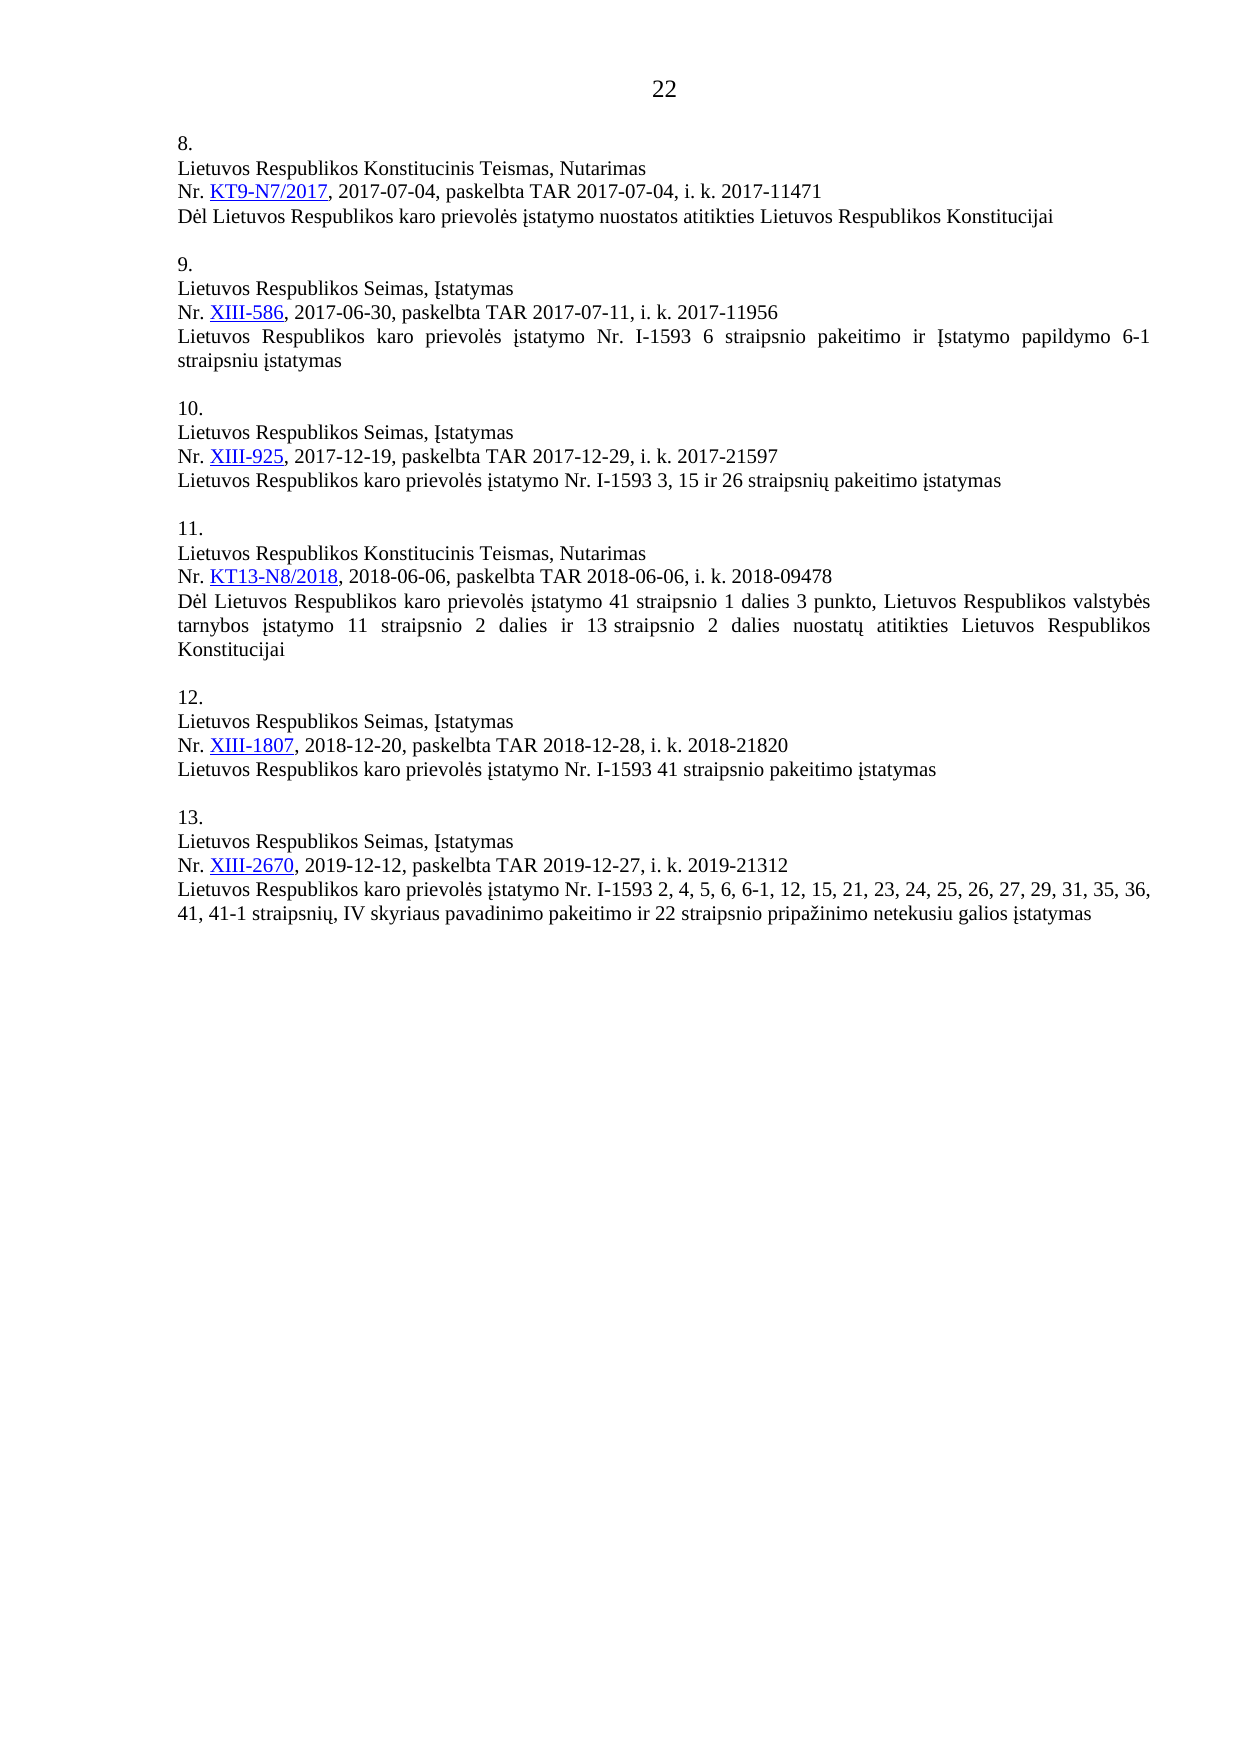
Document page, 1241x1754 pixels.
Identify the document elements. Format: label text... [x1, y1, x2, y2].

text Lietuvos Respublikos Seimas, Įstatymas [177, 420, 1152, 444]
text 12. [177, 685, 1152, 709]
text 10. [177, 396, 1152, 420]
text Lietuvos Respublikos karo prievolės įstatymo Nr. I-1593 3, 15 ir 26 straipsnių pakeitimo įstatymas [177, 468, 1152, 492]
text Lietuvos Respublikos karo prievolės įstatymo Nr. I-1593 2, 4, 5, 6, 6-1, 12, 15, 21, 23, 24, 25, 26, 27, 29, 31, 35, 36, 41, 41-1 straipsnių, IV skyriaus pavadinimo pakeitimo ir 22 straipsnio pripažinimo netekusiu galios įstatymas [177, 877, 1152, 925]
text Nr. KT9-N7/2017, 2017-07-04, paskelbta TAR 2017-07-04, i. k. 2017-11471 [177, 179, 1152, 203]
text 9. [177, 252, 1152, 276]
text 8. [177, 131, 1152, 155]
text Nr. XIII-925, 2017-12-19, paskelbta TAR 2017-12-29, i. k. 2017-21597 [177, 444, 1152, 468]
text Lietuvos Respublikos Konstitucinis Teismas, Nutarimas [177, 155, 1152, 179]
text Nr. KT13-N8/2018, 2018-06-06, paskelbta TAR 2018-06-06, i. k. 2018-09478 [177, 564, 1152, 588]
text Nr. XIII-1807, 2018-12-20, paskelbta TAR 2018-12-28, i. k. 2018-21820 [177, 733, 1152, 757]
text Lietuvos Respublikos karo prievolės įstatymo Nr. I-1593 6 straipsnio pakeitimo ir Įstatymo papildymo 6-1 straipsniu įstatymas [177, 324, 1152, 372]
text Lietuvos Respublikos Seimas, Įstatymas [177, 276, 1152, 300]
text Lietuvos Respublikos Seimas, Įstatymas [177, 709, 1152, 733]
text Nr. XIII-586, 2017-06-30, paskelbta TAR 2017-07-11, i. k. 2017-11956 [177, 300, 1152, 324]
text Lietuvos Respublikos karo prievolės įstatymo Nr. I-1593 41 straipsnio pakeitimo įstatymas [177, 757, 1152, 781]
text Lietuvos Respublikos Konstitucinis Teismas, Nutarimas [177, 540, 1152, 564]
text Dėl Lietuvos Respublikos karo prievolės įstatymo 41 straipsnio 1 dalies 3 punkto, Lietuvos Respublikos valstybės tarnybos įstatymo 11 straipsnio 2 dalies ir 13 straipsnio 2 dalies nuostatų atitikties Lietuvos Respublikos Konstitucijai [177, 588, 1152, 661]
text Nr. XIII-2670, 2019-12-12, paskelbta TAR 2019-12-27, i. k. 2019-21312 [177, 853, 1152, 877]
text Dėl Lietuvos Respublikos karo prievolės įstatymo nuostatos atitikties Lietuvos Respublikos Konstitucijai [177, 203, 1152, 228]
text 13. [177, 805, 1152, 829]
text Lietuvos Respublikos Seimas, Įstatymas [177, 829, 1152, 853]
text 11. [177, 516, 1152, 540]
